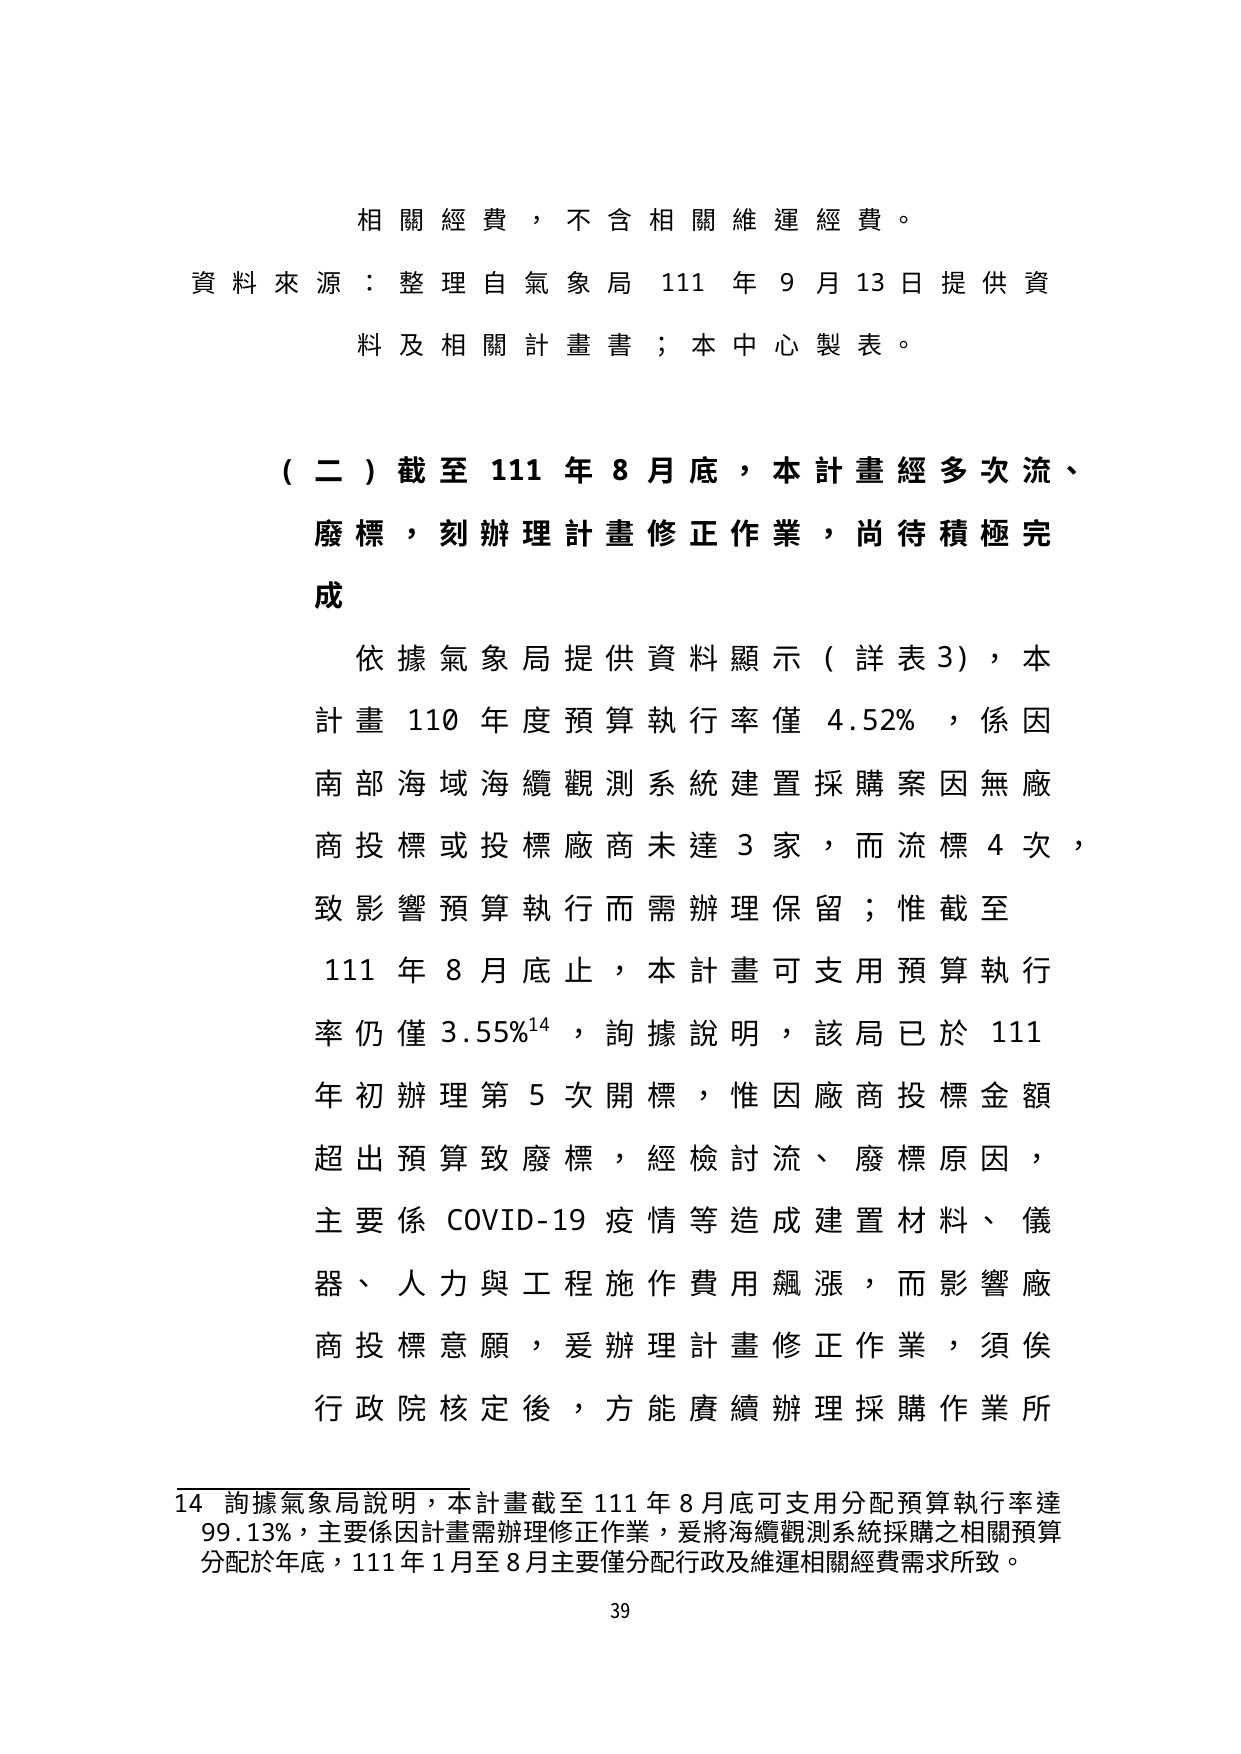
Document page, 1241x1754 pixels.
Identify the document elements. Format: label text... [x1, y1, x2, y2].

text (二)截至111年8月底，本計畫經多次流、廢標，刻辦理計畫修正作業，尚待積極完成 [242, 427, 1058, 615]
text 詢據氣象局說明，本計畫截至111年8月底可支用分配預算執行率達99.13%，主要係因計畫需辦理修正作業，爰將海纜觀測系統採購之相關預算分配於年底，111年1月至8月主要僅分配行政及維運相關經費需求所致。 [173, 1489, 1063, 1577]
text 相關經費，不含相關維運經費。 [171, 177, 1087, 240]
text 依據氣象局提供資料顯示(詳表3)，本計畫110年度預算執行率僅4.52%，係因南部海域海纜觀測系統建置採購案因無廠商投標或投標廠商未達3家，而流標4次，致影響預算執行而需辦理保留；惟截至111年8月底止，本計畫可支用預算執行率仍僅3.55%，詢據說明，該局已於111年初辦理第5次開標，惟因廠商投標金額超出預算致廢標，經檢討流、廢標原因，主要係COVID-19疫情等造成建置材料、儀器、人力與工程施作費用飆漲，而影響廠商投標意願，爰辦理計畫修正作業，須俟行政院核定後，方能賡續辦理採購作業所致。為避免再次發生流、廢標情事，允宜妥慎規劃修正計畫，並儘速完成相關作業程序，俾利賡續推動執行。 [271, 615, 1058, 1427]
text 資料來源：整理自氣象局111年9月13日提供資料及相關計畫書；本中心製表。 [171, 240, 1087, 365]
